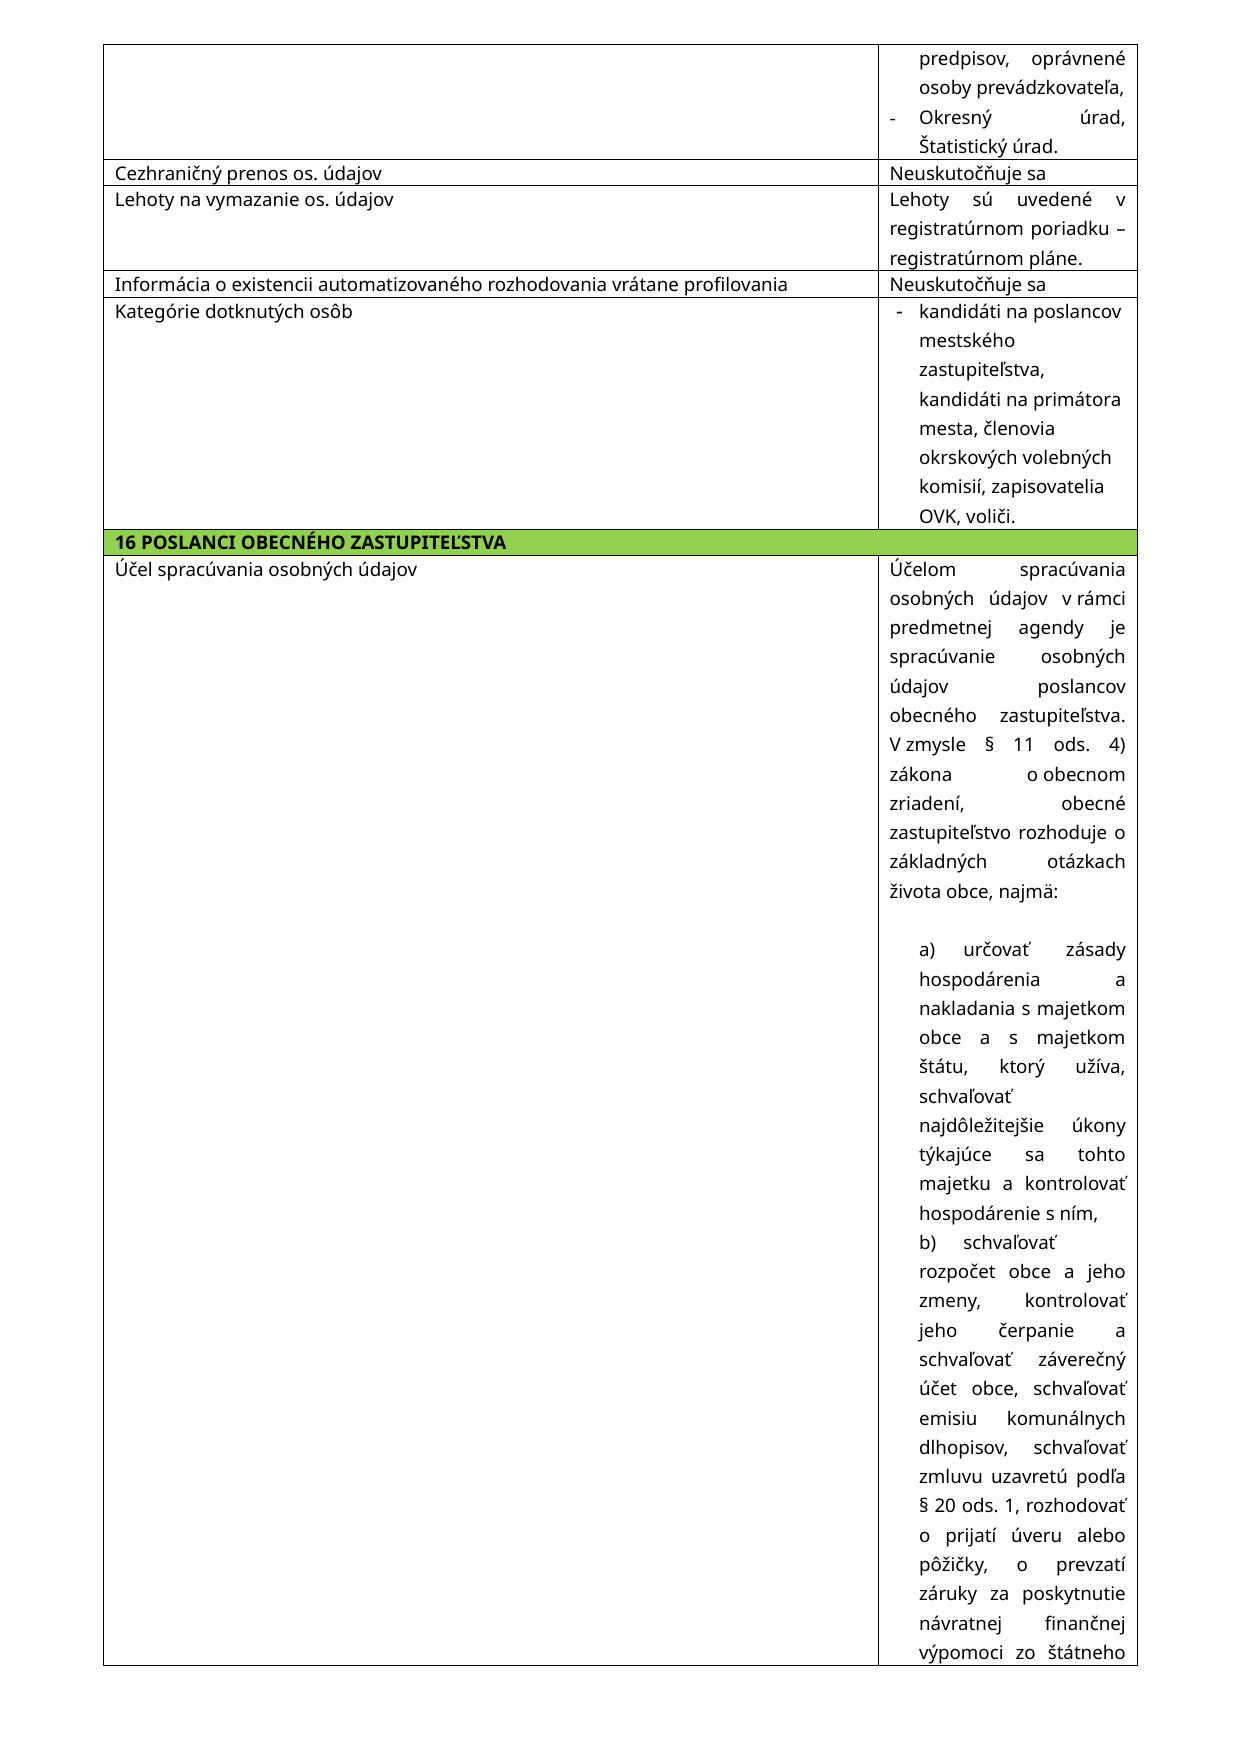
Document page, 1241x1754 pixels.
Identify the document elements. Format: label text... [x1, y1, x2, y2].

table_cell 16 POSLANCI OBECNÉHO ZASTUPITEĽSTVA [104, 530, 1137, 555]
table_cell Lehoty na vymazanie os. údajov [104, 186, 878, 270]
table_cell Neuskutočňuje sa [879, 160, 1137, 185]
table_cell Neuskutočňuje sa [879, 271, 1137, 297]
table_cell Informácia o existencii automatizovaného rozhodovania vrátane profilovania [104, 271, 878, 297]
table_cell Cezhraničný prenos os. údajov [104, 160, 878, 185]
table_cell Účelom spracúvania osobných údajov v rámci predmetnej agendy je spracúvanie osobných údajov poslancov obecného zastupiteľstva. V zmysle § 11 ods. 4) zákona o obecnom zriadení, obecné zastupiteľstvo rozhoduje o základných otázkach života obce, najmä: určovať zásady hospodárenia a nakladania s majetkom obce a s majetkom štátu, ktorý užíva, schvaľovať najdôležitejšie úkony týkajúce sa tohto majetku a kontrolovať hospodárenie s ním, schvaľovať rozpočet obce a jeho zmeny, kontrolovať jeho čerpanie a schvaľovať záverečný účet obce, schvaľovať emisiu komunálnych dlhopisov, schvaľovať zmluvu uzavretú podľa § 20 ods. 1, rozhodovať o prijatí úveru alebo pôžičky, o prevzatí záruky za poskytnutie návratnej finančnej výpomoci zo štátneho [879, 556, 1137, 1664]
table_cell Lehoty sú uvedené v registratúrnom poriadku – registratúrnom pláne. [879, 186, 1137, 270]
table_cell [104, 45, 878, 159]
table_cell Účel spracúvania osobných údajov [104, 556, 878, 1664]
table_cell kandidáti na poslancov mestského zastupiteľstva, kandidáti na primátora mesta, členovia okrskových volebných komisií, zapisovatelia OVK, voliči. [879, 298, 1137, 528]
table_cell Kategórie dotknutých osôb [104, 298, 878, 528]
